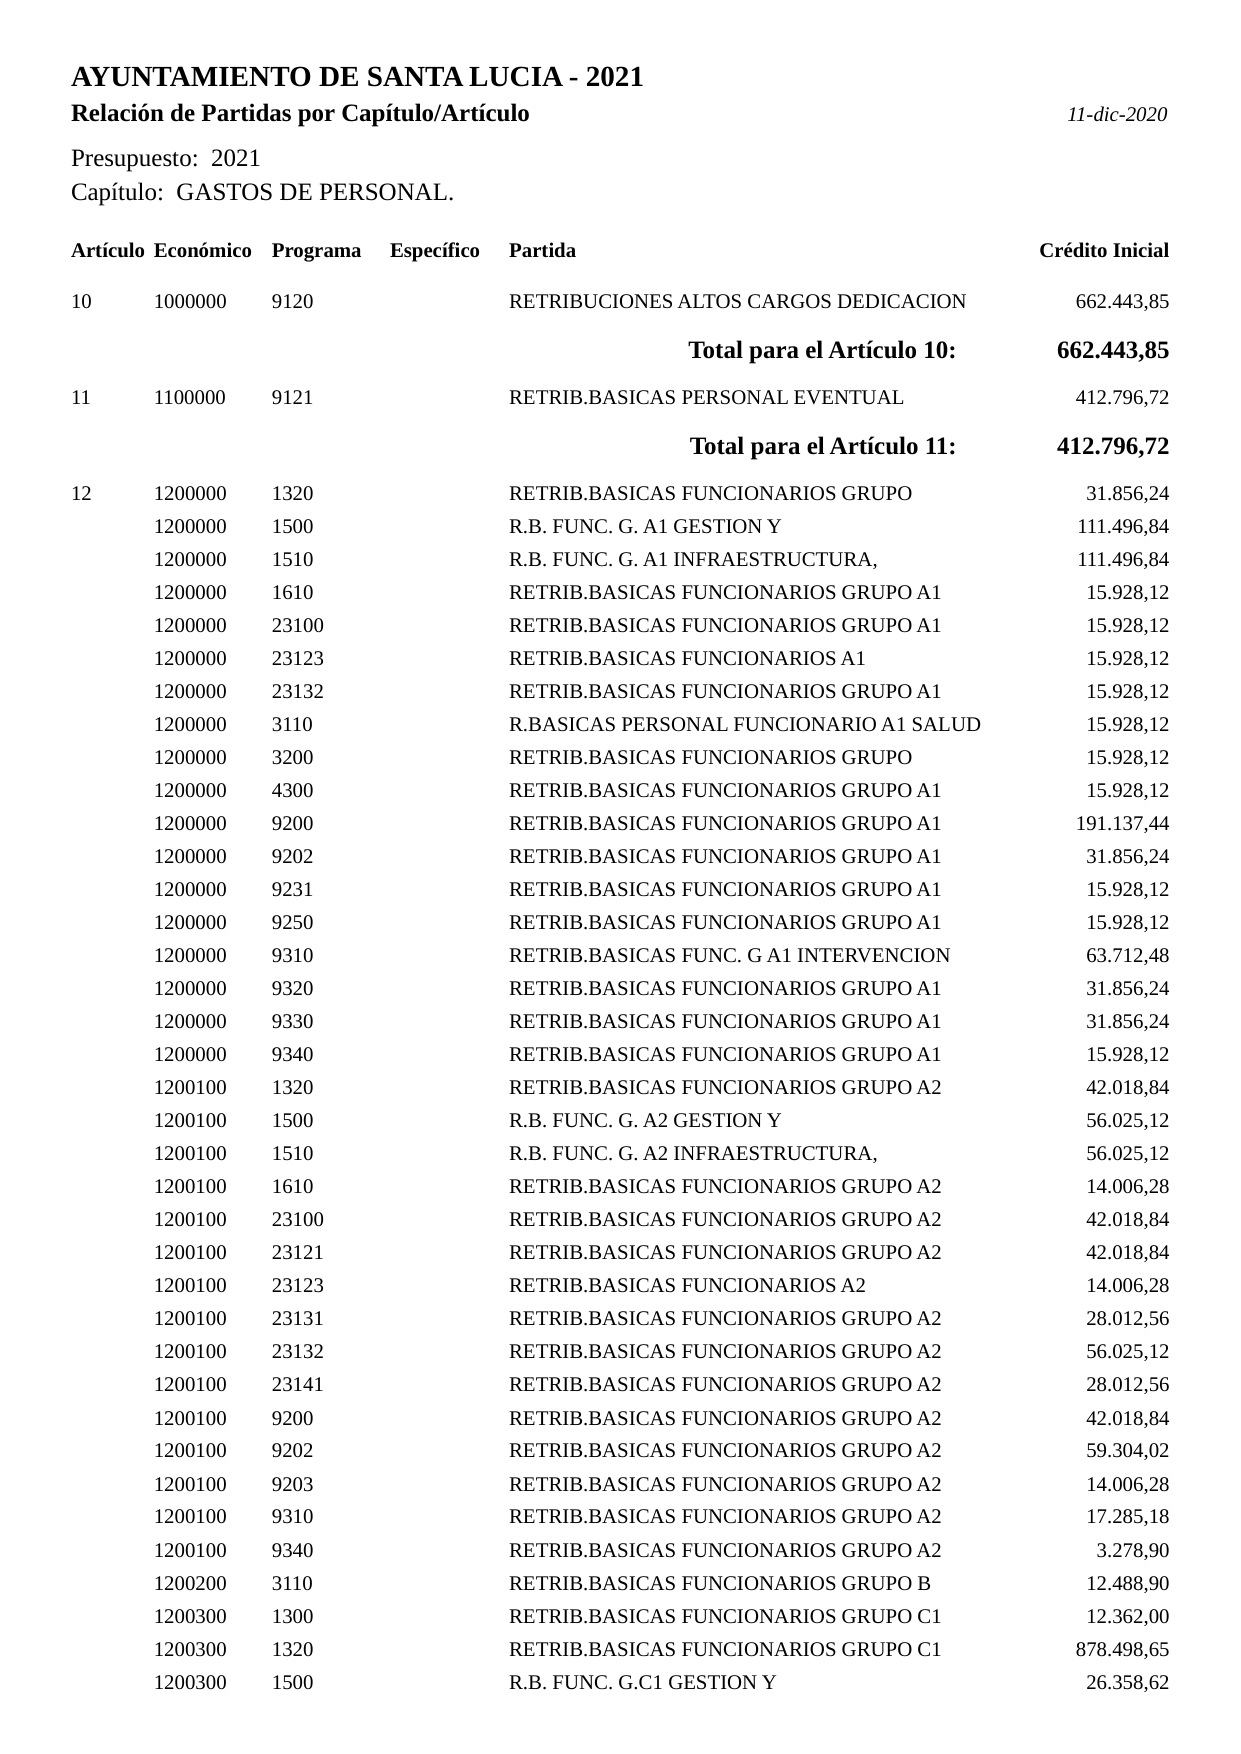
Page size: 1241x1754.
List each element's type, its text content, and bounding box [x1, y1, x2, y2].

text 1200000 9310 RETRIB.BASICAS FUNC. G A1 INTERVENCION 63.712,48 [59, 939, 1240, 968]
text 1200000 1510 R.B. FUNC. G. A1 INFRAESTRUCTURA, 111.496,84 [59, 543, 1240, 572]
text 1200100 23123 RETRIB.BASICAS FUNCIONARIOS A2 14.006,28 [59, 1269, 1240, 1298]
text 1200300 1500 R.B. FUNC. G.C1 GESTION Y 26.358,62 [59, 1666, 1240, 1694]
text 1200100 1320 RETRIB.BASICAS FUNCIONARIOS GRUPO A2 42.018,84 [59, 1071, 1240, 1100]
text 1200100 23121 RETRIB.BASICAS FUNCIONARIOS GRUPO A2 42.018,84 [59, 1236, 1240, 1265]
text 1200000 9320 RETRIB.BASICAS FUNCIONARIOS GRUPO A1 31.856,24 [59, 972, 1240, 1001]
text 1200000 1500 R.B. FUNC. G. A1 GESTION Y 111.496,84 [59, 510, 1240, 539]
text 1200000 3200 RETRIB.BASICAS FUNCIONARIOS GRUPO 15.928,12 [59, 741, 1240, 770]
text 1200100 23131 RETRIB.BASICAS FUNCIONARIOS GRUPO A2 28.012,56 [59, 1302, 1240, 1331]
text 11 1100000 9121 RETRIB.BASICAS PERSONAL EVENTUAL 412.796,72 [59, 381, 1240, 409]
text Relación de Partidas por Capítulo/Artículo 11-dic-2020 [59, 98, 1240, 126]
text 1200100 9310 RETRIB.BASICAS FUNCIONARIOS GRUPO A2 17.285,18 [59, 1501, 1240, 1529]
text 1200000 23132 RETRIB.BASICAS FUNCIONARIOS GRUPO A1 15.928,12 [59, 675, 1240, 704]
text 1200100 9200 RETRIB.BASICAS FUNCIONARIOS GRUPO A2 42.018,84 [59, 1401, 1240, 1430]
text Artículo Económico Programa Específico Partida Crédito Inicial [59, 234, 1240, 263]
text AYUNTAMIENTO DE SANTA LUCIA - 2021 [59, 59, 1240, 93]
text 1200100 23100 RETRIB.BASICAS FUNCIONARIOS GRUPO A2 42.018,84 [59, 1203, 1240, 1232]
text 1200100 9203 RETRIB.BASICAS FUNCIONARIOS GRUPO A2 14.006,28 [59, 1467, 1240, 1496]
text 1200200 3110 RETRIB.BASICAS FUNCIONARIOS GRUPO B 12.488,90 [59, 1567, 1240, 1595]
text 1200000 9202 RETRIB.BASICAS FUNCIONARIOS GRUPO A1 31.856,24 [59, 840, 1240, 869]
text 1200300 1300 RETRIB.BASICAS FUNCIONARIOS GRUPO C1 12.362,00 [59, 1599, 1240, 1628]
text 1200000 9200 RETRIB.BASICAS FUNCIONARIOS GRUPO A1 191.137,44 [59, 807, 1240, 836]
text 1200100 23141 RETRIB.BASICAS FUNCIONARIOS GRUPO A2 28.012,56 [59, 1368, 1240, 1397]
text 1200100 9202 RETRIB.BASICAS FUNCIONARIOS GRUPO A2 59.304,02 [59, 1434, 1240, 1463]
text 1200100 1510 R.B. FUNC. G. A2 INFRAESTRUCTURA, 56.025,12 [59, 1137, 1240, 1166]
text 1200000 9330 RETRIB.BASICAS FUNCIONARIOS GRUPO A1 31.856,24 [59, 1005, 1240, 1034]
text Presupuesto: 2021 [59, 143, 1240, 172]
text 1200100 9340 RETRIB.BASICAS FUNCIONARIOS GRUPO A2 3.278,90 [59, 1533, 1240, 1562]
text 1200100 23132 RETRIB.BASICAS FUNCIONARIOS GRUPO A2 56.025,12 [59, 1335, 1240, 1364]
text 1200000 23123 RETRIB.BASICAS FUNCIONARIOS A1 15.928,12 [59, 642, 1240, 671]
text 10 1000000 9120 RETRIBUCIONES ALTOS CARGOS DEDICACION 662.443,85 [59, 285, 1240, 313]
text 1200000 9250 RETRIB.BASICAS FUNCIONARIOS GRUPO A1 15.928,12 [59, 906, 1240, 935]
text 1200100 1610 RETRIB.BASICAS FUNCIONARIOS GRUPO A2 14.006,28 [59, 1170, 1240, 1199]
text Total para el Artículo 10: 662.443,85 [59, 335, 1240, 364]
text 1200000 9340 RETRIB.BASICAS FUNCIONARIOS GRUPO A1 15.928,12 [59, 1038, 1240, 1067]
text 1200000 4300 RETRIB.BASICAS FUNCIONARIOS GRUPO A1 15.928,12 [59, 774, 1240, 803]
text 1200000 3110 R.BASICAS PERSONAL FUNCIONARIO A1 SALUD 15.928,12 [59, 708, 1240, 737]
text 1200100 1500 R.B. FUNC. G. A2 GESTION Y 56.025,12 [59, 1104, 1240, 1133]
text 12 1200000 1320 RETRIB.BASICAS FUNCIONARIOS GRUPO 31.856,24 [59, 477, 1240, 506]
text Capítulo: GASTOS DE PERSONAL. [59, 177, 1240, 206]
text 1200300 1320 RETRIB.BASICAS FUNCIONARIOS GRUPO C1 878.498,65 [59, 1633, 1240, 1661]
text 1200000 1610 RETRIB.BASICAS FUNCIONARIOS GRUPO A1 15.928,12 [59, 576, 1240, 605]
text Total para el Artículo 11: 412.796,72 [59, 431, 1240, 460]
text 1200000 23100 RETRIB.BASICAS FUNCIONARIOS GRUPO A1 15.928,12 [59, 609, 1240, 638]
text 1200000 9231 RETRIB.BASICAS FUNCIONARIOS GRUPO A1 15.928,12 [59, 873, 1240, 902]
